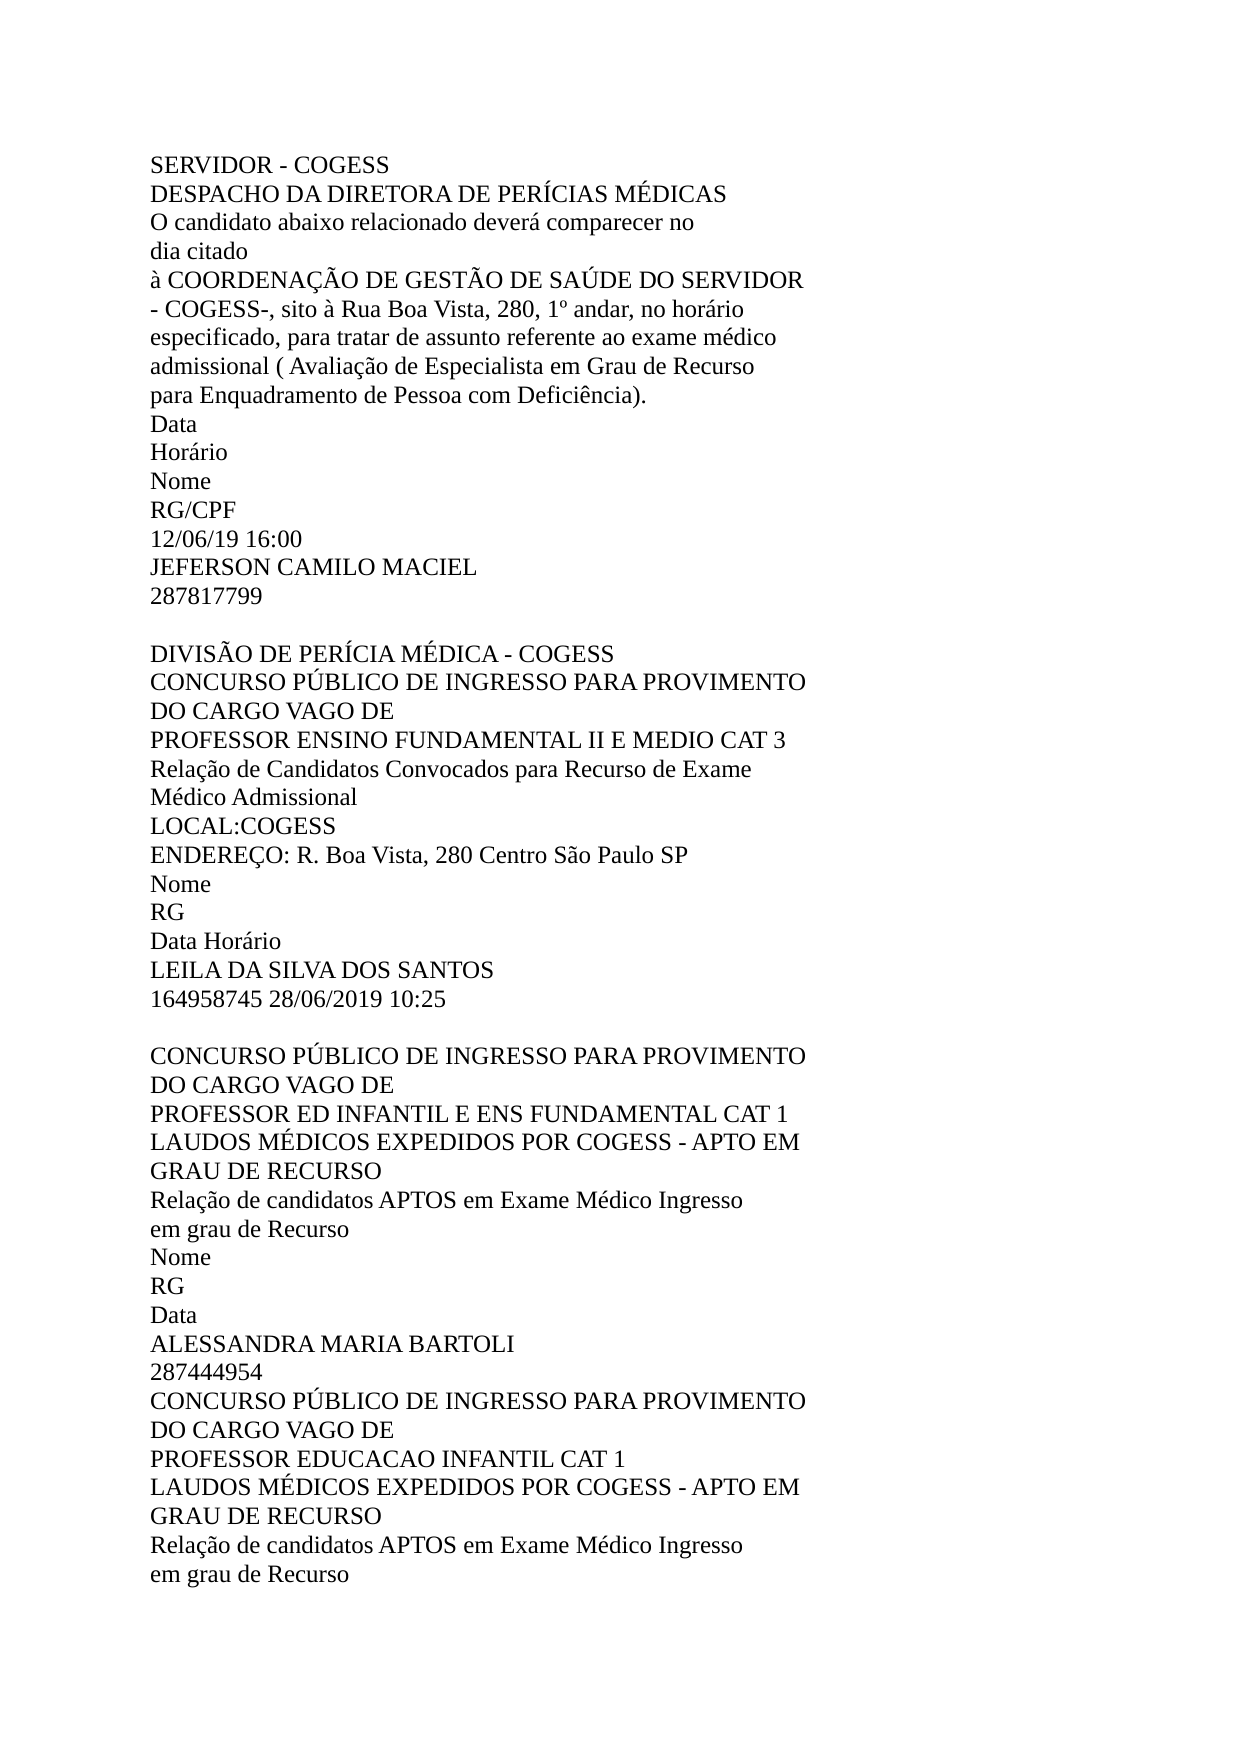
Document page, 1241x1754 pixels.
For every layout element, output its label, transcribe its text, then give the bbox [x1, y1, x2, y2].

text Data [150, 1300, 1090, 1329]
text SERVIDOR - COGESS [150, 150, 1090, 179]
text LEILA DA SILVA DOS SANTOS [150, 955, 1090, 984]
text à COORDENAÇÃO DE GESTÃO DE SAÚDE DO SERVIDOR [150, 265, 1090, 294]
text PROFESSOR ENSINO FUNDAMENTAL II E MEDIO CAT 3 [150, 725, 1090, 754]
text GRAU DE RECURSO [150, 1501, 1090, 1530]
text 164958745 28/06/2019 10:25 [150, 984, 1090, 1012]
text RG/CPF [150, 495, 1090, 524]
text - COGESS-, sito à Rua Boa Vista, 280, 1º andar, no horário [150, 294, 1090, 322]
text PROFESSOR EDUCACAO INFANTIL CAT 1 [150, 1444, 1090, 1472]
text Nome [150, 1242, 1090, 1271]
text Relação de candidatos APTOS em Exame Médico Ingresso [150, 1185, 1090, 1214]
text ALESSANDRA MARIA BARTOLI [150, 1329, 1090, 1357]
text LOCAL:COGESS [150, 811, 1090, 840]
text CONCURSO PÚBLICO DE INGRESSO PARA PROVIMENTO [150, 1386, 1090, 1415]
text para Enquadramento de Pessoa com Deficiência). [150, 380, 1090, 409]
text Horário [150, 437, 1090, 466]
text Nome [150, 869, 1090, 897]
text CONCURSO PÚBLICO DE INGRESSO PARA PROVIMENTO [150, 667, 1090, 696]
text em grau de Recurso [150, 1214, 1090, 1242]
text O candidato abaixo relacionado deverá comparecer no [150, 207, 1090, 236]
text Relação de Candidatos Convocados para Recurso de Exame [150, 754, 1090, 782]
text CONCURSO PÚBLICO DE INGRESSO PARA PROVIMENTO [150, 1041, 1090, 1070]
text Nome [150, 466, 1090, 495]
text Data Horário [150, 926, 1090, 955]
text dia citado [150, 236, 1090, 265]
text Data [150, 409, 1090, 437]
text 287444954 [150, 1357, 1090, 1386]
text em grau de Recurso [150, 1559, 1090, 1587]
text DO CARGO VAGO DE [150, 696, 1090, 725]
text 287817799 [150, 581, 1090, 610]
text DIVISÃO DE PERÍCIA MÉDICA - COGESS [150, 639, 1090, 667]
text Médico Admissional [150, 782, 1090, 811]
text Relação de candidatos APTOS em Exame Médico Ingresso [150, 1530, 1090, 1559]
text admissional ( Avaliação de Especialista em Grau de Recurso [150, 351, 1090, 380]
text 12/06/19 16:00 [150, 524, 1090, 552]
text LAUDOS MÉDICOS EXPEDIDOS POR COGESS - APTO EM [150, 1472, 1090, 1501]
text GRAU DE RECURSO [150, 1156, 1090, 1185]
text PROFESSOR ED INFANTIL E ENS FUNDAMENTAL CAT 1 [150, 1099, 1090, 1127]
text RG [150, 1271, 1090, 1300]
text DO CARGO VAGO DE [150, 1415, 1090, 1444]
text DESPACHO DA DIRETORA DE PERÍCIAS MÉDICAS [150, 179, 1090, 207]
text JEFERSON CAMILO MACIEL [150, 552, 1090, 581]
text RG [150, 897, 1090, 926]
text ENDEREÇO: R. Boa Vista, 280 Centro São Paulo SP [150, 840, 1090, 869]
text LAUDOS MÉDICOS EXPEDIDOS POR COGESS - APTO EM [150, 1127, 1090, 1156]
text especificado, para tratar de assunto referente ao exame médico [150, 322, 1090, 351]
text DO CARGO VAGO DE [150, 1070, 1090, 1099]
